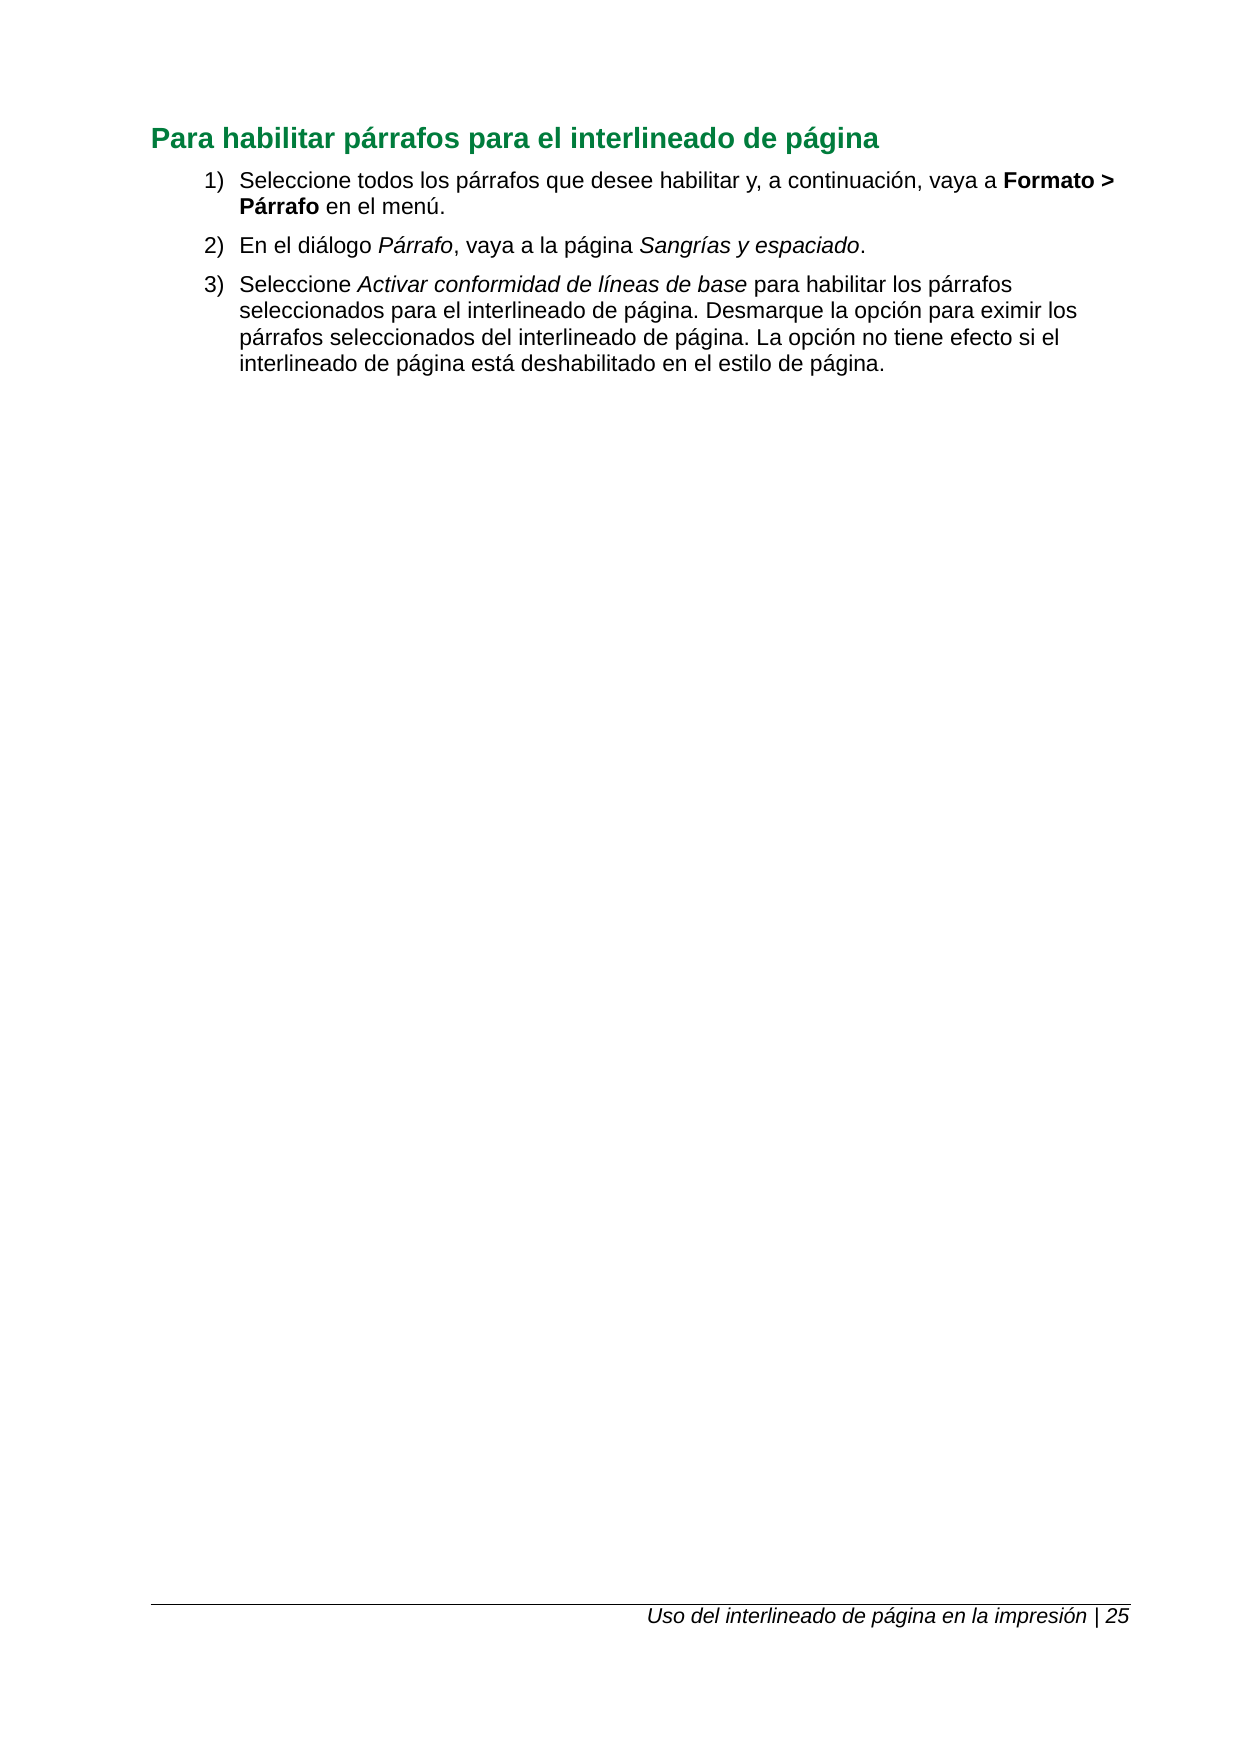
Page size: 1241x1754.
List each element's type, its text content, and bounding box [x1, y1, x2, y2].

list En el diálogo Párrafo, vaya a la página Sangrías y espaciado. [224, 232, 1131, 258]
list Seleccione Activar conformidad de líneas de base para habilitar los párrafos seleccionados para el interlineado de página. Desmarque la opción para eximir los párrafos seleccionados del interlineado de página. La opción no tiene efecto si el interlineado de página está deshabilitado en el estilo de página. [224, 271, 1131, 376]
subtitle Para habilitar párrafos para el interlineado de página [151, 121, 1131, 154]
list Seleccione todos los párrafos que desee habilitar y, a continuación, vaya a Formato > Párrafo en el menú. [224, 167, 1131, 220]
